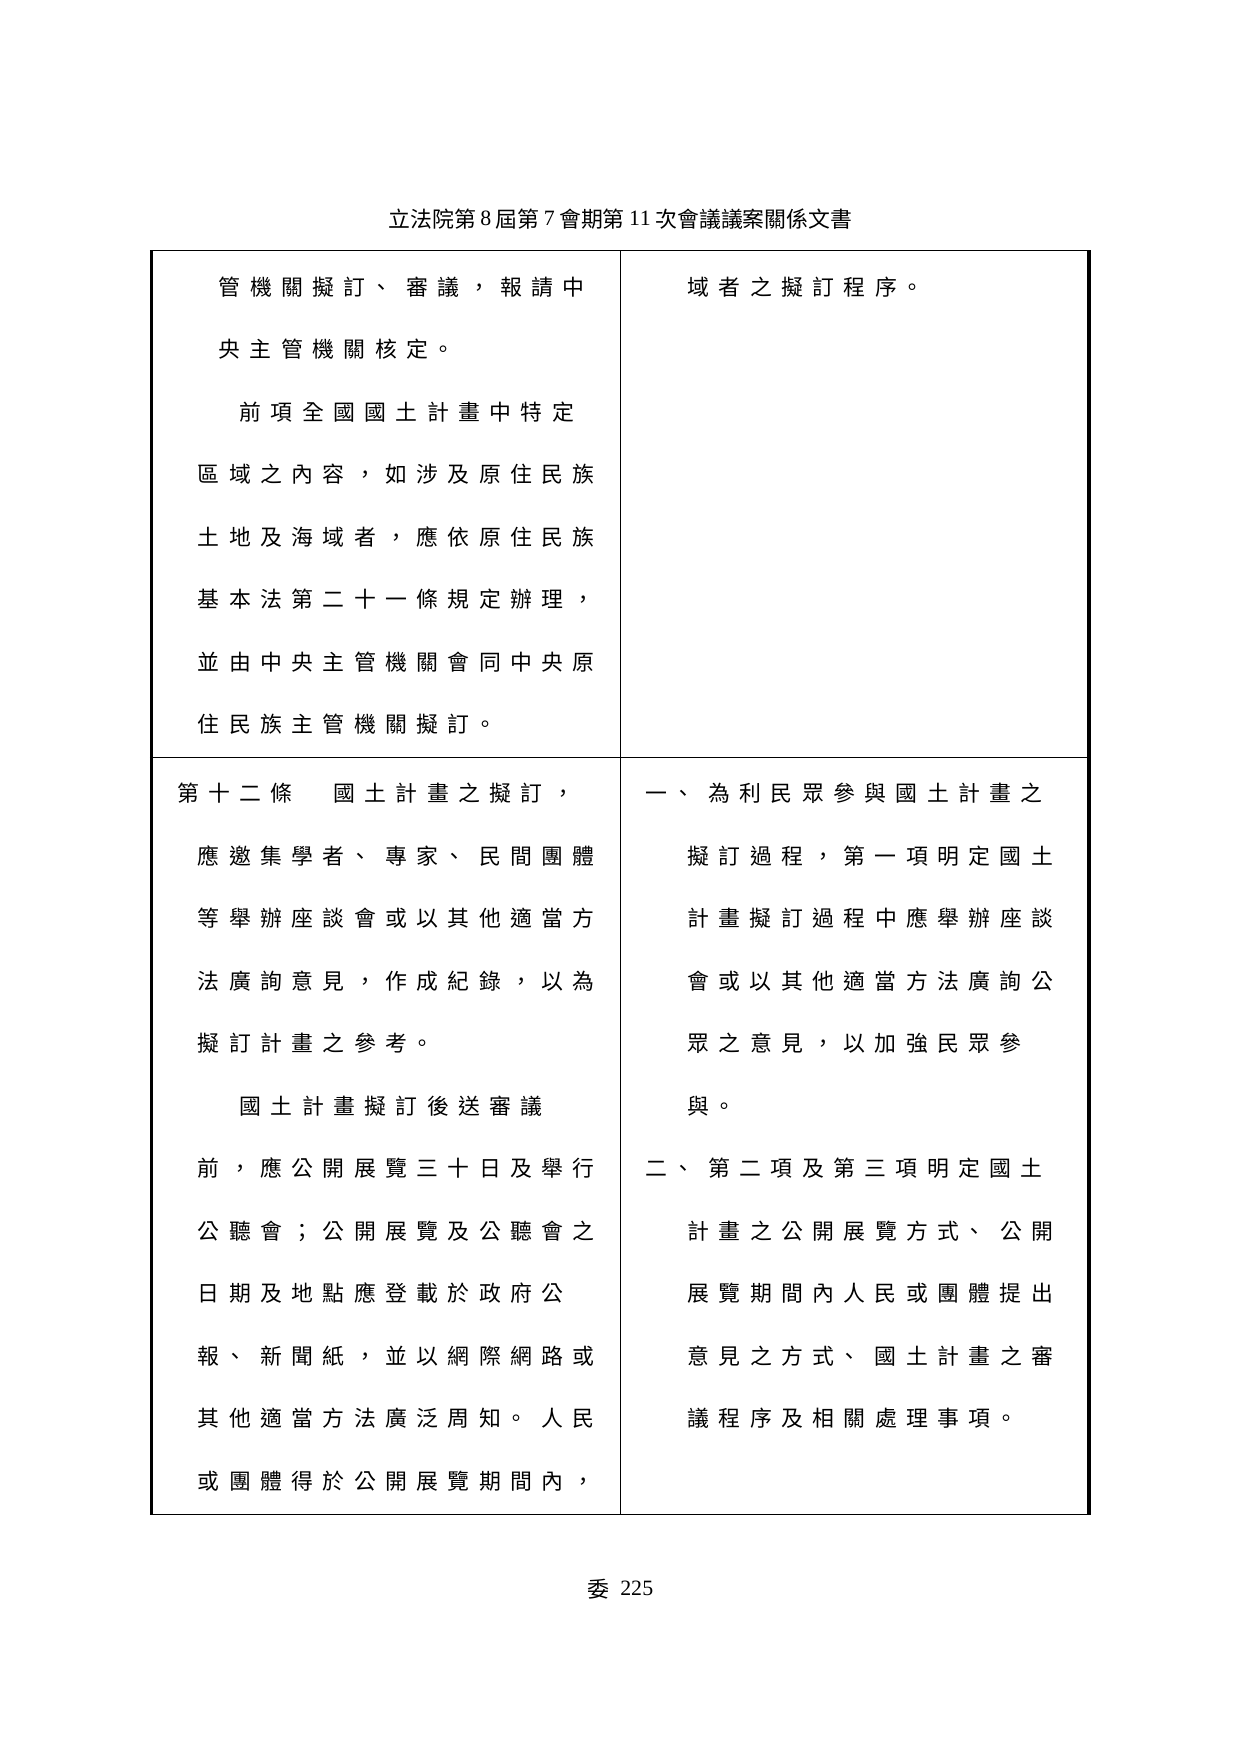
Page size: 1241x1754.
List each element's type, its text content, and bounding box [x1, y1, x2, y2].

table_cell 域者之擬訂程序。 [621, 251, 1087, 757]
table_cell 一、為利民眾參與國土計畫之擬訂過程，第一項明定國土計畫擬訂過程中應舉辦座談會或以其他適當方法廣詢公眾之意見，以加強民眾參與。 二、第二項及第三項明定國土計畫之公開展覽方式、公開展覽期間內人民或團體提出意見之方式、國土計畫之審議程序及相關處理事項。 [621, 758, 1087, 1514]
table_cell 第十二條 國土計畫之擬訂，應邀集學者、專家、民間團體等舉辦座談會或以其他適當方法廣詢意見，作成紀錄，以為擬訂計畫之參考。 國土計畫擬訂後送審議前，應公開展覽三十日及舉行公聽會；公開展覽及公聽會之日期及地點應登載於政府公報、新聞紙，並以網際網路或其他適當方法廣泛周知。人民或團體得於公開展覽期間內， [153, 758, 620, 1514]
table_cell 管機關擬訂、審議，報請中央主管機關核定。 前項全國國土計畫中特定區域之內容，如涉及原住民族土地及海域者，應依原住民族基本法第二十一條規定辦理，並由中央主管機關會同中央原住民族主管機關擬訂。 [153, 251, 620, 757]
